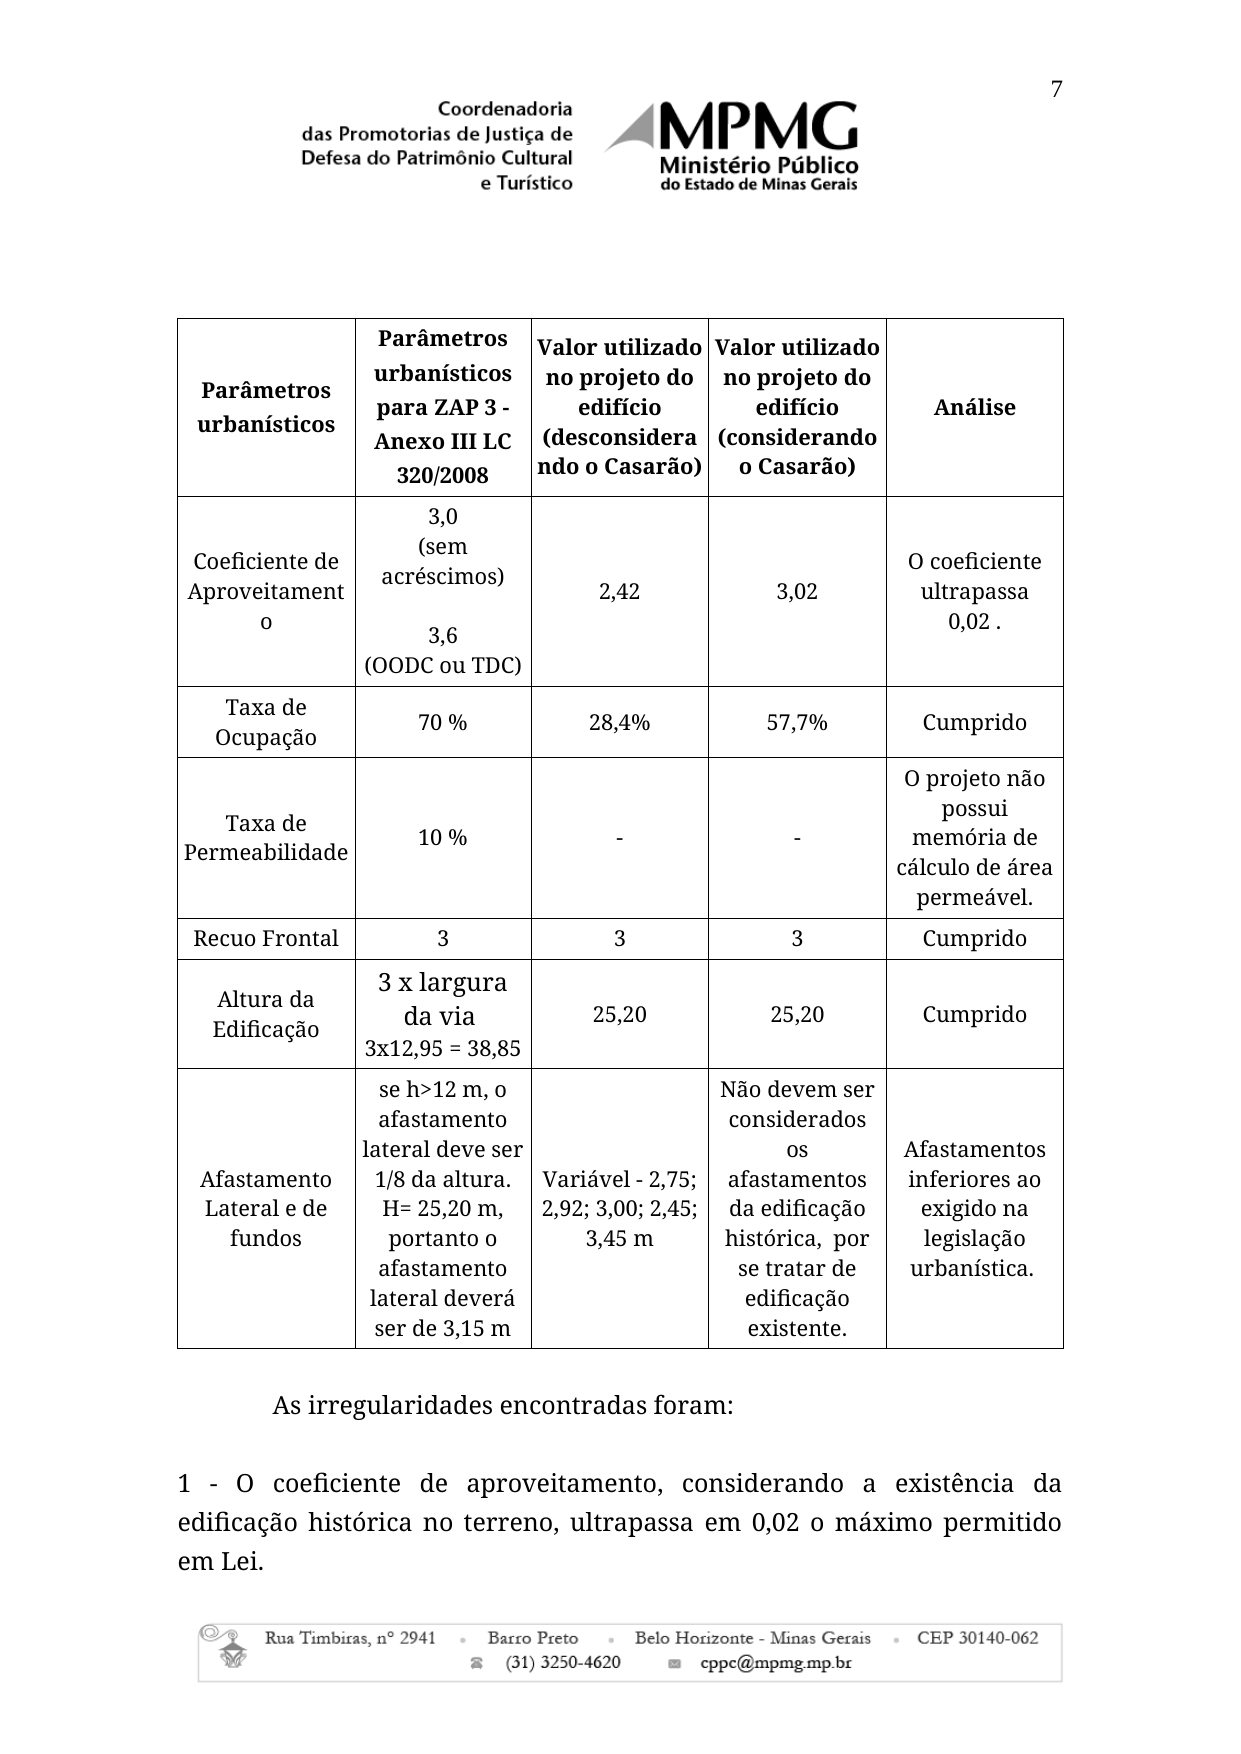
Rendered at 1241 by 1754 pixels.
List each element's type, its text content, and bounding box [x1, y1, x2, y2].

table_cell - [709, 758, 886, 917]
table_cell Coeficiente de Aproveitamento [178, 497, 355, 686]
table_cell 3 x largura da via 3x12,95 = 38,85 [356, 960, 531, 1068]
picture [177, 73, 1053, 207]
table_cell 3 [709, 919, 886, 959]
table_header Parâmetros urbanísticos [178, 319, 355, 496]
table_header Parâmetros urbanísticos para ZAP 3 - Anexo III LC 320/2008 [356, 319, 531, 496]
picture [186, 1615, 1073, 1689]
text 1 - O coeficiente de aproveitamento, considerando a existência da edificação histórica no terreno, ultrapassa em 0,02 o máximo permitido em Lei. [177, 1466, 1063, 1578]
table_cell se h>12 m, o afastamento lateral deve ser 1/8 da altura. H= 25,20 m, portanto o afastamento lateral deverá ser de 3,15 m [356, 1069, 531, 1348]
table_cell 57,7% [709, 687, 886, 757]
table_header Análise [887, 319, 1063, 496]
table_cell 28,4% [532, 687, 708, 757]
table_cell Cumprido [887, 687, 1063, 757]
table_cell 25,20 [532, 960, 708, 1068]
table_cell Taxa de Ocupação [178, 687, 355, 757]
table_cell 3 [356, 919, 531, 959]
table_cell Variável - 2,75; 2,92; 3,00; 2,45; 3,45 m [532, 1069, 708, 1348]
table_cell Cumprido [887, 919, 1063, 959]
table_cell 3,02 [709, 497, 886, 686]
table_cell Recuo Frontal [178, 919, 355, 959]
table_cell O coeficiente ultrapassa 0,02 . [887, 497, 1063, 686]
table_cell O projeto não possui memória de cálculo de área permeável. [887, 758, 1063, 917]
table_cell Não devem ser considerados os afastamentos da edificação histórica, por se tratar de edificação existente. [709, 1069, 886, 1348]
table_cell Cumprido [887, 960, 1063, 1068]
table_cell 3,0 (sem acréscimos) 3,6 (OODC ou TDC) [356, 497, 531, 686]
table_cell Taxa de Permeabilidade [178, 758, 355, 917]
table_header Valor utilizado no projeto do edifício (desconsiderando o Casarão) [532, 319, 708, 496]
table_cell 3 [532, 919, 708, 959]
table_cell - [532, 758, 708, 917]
table_cell 2,42 [532, 497, 708, 686]
table_cell 70 % [356, 687, 531, 757]
table_header Valor utilizado no projeto do edifício (considerando o Casarão) [709, 319, 886, 496]
table_cell Altura da Edificação [178, 960, 355, 1068]
table_cell 10 % [356, 758, 531, 917]
table_cell Afastamentos inferiores ao exigido na legislação urbanística. [887, 1069, 1063, 1348]
table_cell Afastamento Lateral e de fundos [178, 1069, 355, 1348]
text As irregularidades encontradas foram: [177, 1387, 1063, 1421]
table_cell 25,20 [709, 960, 886, 1068]
